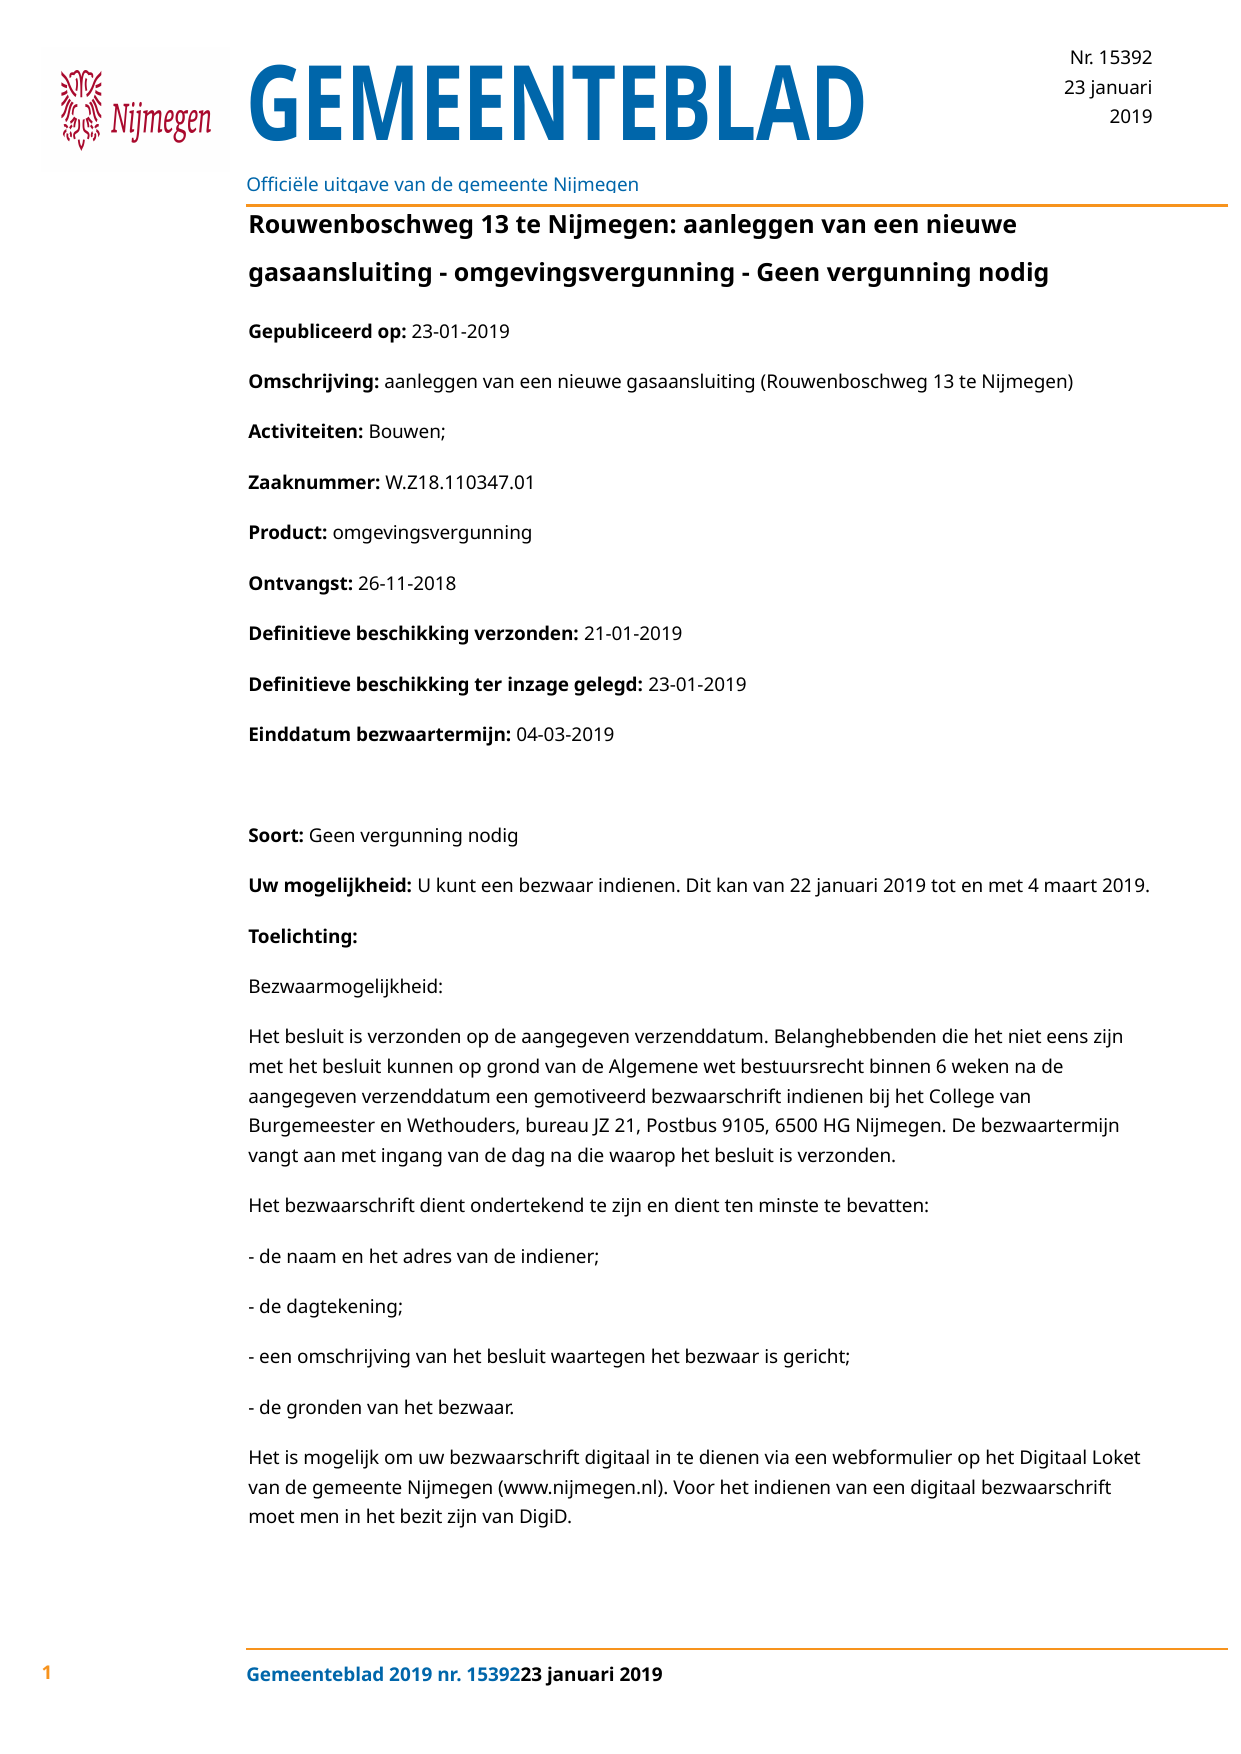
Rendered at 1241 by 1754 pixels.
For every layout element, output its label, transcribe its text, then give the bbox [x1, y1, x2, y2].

text Zaaknummer: W.Z18.110347.01 [248, 469, 1152, 495]
text Product: omgevingsvergunning [248, 519, 1152, 545]
text Definitieve beschikking ter inzage gelegd: 23-01-2019 [248, 671, 1152, 697]
text - een omschrijving van het besluit waartegen het bezwaar is gericht; [248, 1344, 1152, 1369]
text - de dagtekening; [248, 1293, 1152, 1319]
text Gepubliceerd op: 23-01-2019 [248, 318, 1152, 344]
text Het is mogelijk om uw bezwaarschrift digitaal in te dienen via een webformulier op het Digitaal Loket van de gemeente Nijmegen (www.nijmegen.nl). Voor het indienen van een digitaal bezwaarschrift moet men in het bezit zijn van DigiD. [248, 1444, 1152, 1529]
text Einddatum bezwaartermijn: 04-03-2019 [248, 721, 1152, 747]
picture [41, 47, 231, 172]
text - de naam en het adres van de indiener; [248, 1243, 1152, 1269]
text Soort: Geen vergunning nodig [248, 822, 1152, 848]
text Definitieve beschikking verzonden: 21-01-2019 [248, 620, 1152, 646]
text Ontvangst: 26-11-2018 [248, 570, 1152, 596]
text Uw mogelijkheid: U kunt een bezwaar indienen. Dit kan van 22 januari 2019 tot en met 4 maart 2019. [248, 872, 1152, 898]
text Bezwaarmogelijkheid: [248, 973, 1152, 999]
text Rouwenboschweg 13 te Nijmegen: aanleggen van een nieuwe gasaansluiting - omgevingsvergunning - Geen vergunning nodig [248, 207, 1152, 288]
text Het bezwaarschrift dient ondertekend te zijn en dient ten minste te bevatten: [248, 1192, 1152, 1218]
text - de gronden van het bezwaar. [248, 1394, 1152, 1420]
text Het besluit is verzonden op de aangegeven verzenddatum. Belanghebbenden die het niet eens zijn met het besluit kunnen op grond van de Algemene wet bestuursrecht binnen 6 weken na de aangegeven verzenddatum een gemotiveerd bezwaarschrift indienen bij het College van Burgemeester en Wethouders, bureau JZ 21, Postbus 9105, 6500 HG Nijmegen. De bezwaartermijn vangt aan met ingang van de dag na die waarop het besluit is verzonden. [248, 1024, 1152, 1168]
text Activiteiten: Bouwen; [248, 419, 1152, 444]
text Omschrijving: aanleggen van een nieuwe gasaansluiting (Rouwenboschweg 13 te Nijmegen) [248, 368, 1152, 394]
text Toelichting: [248, 923, 1152, 949]
